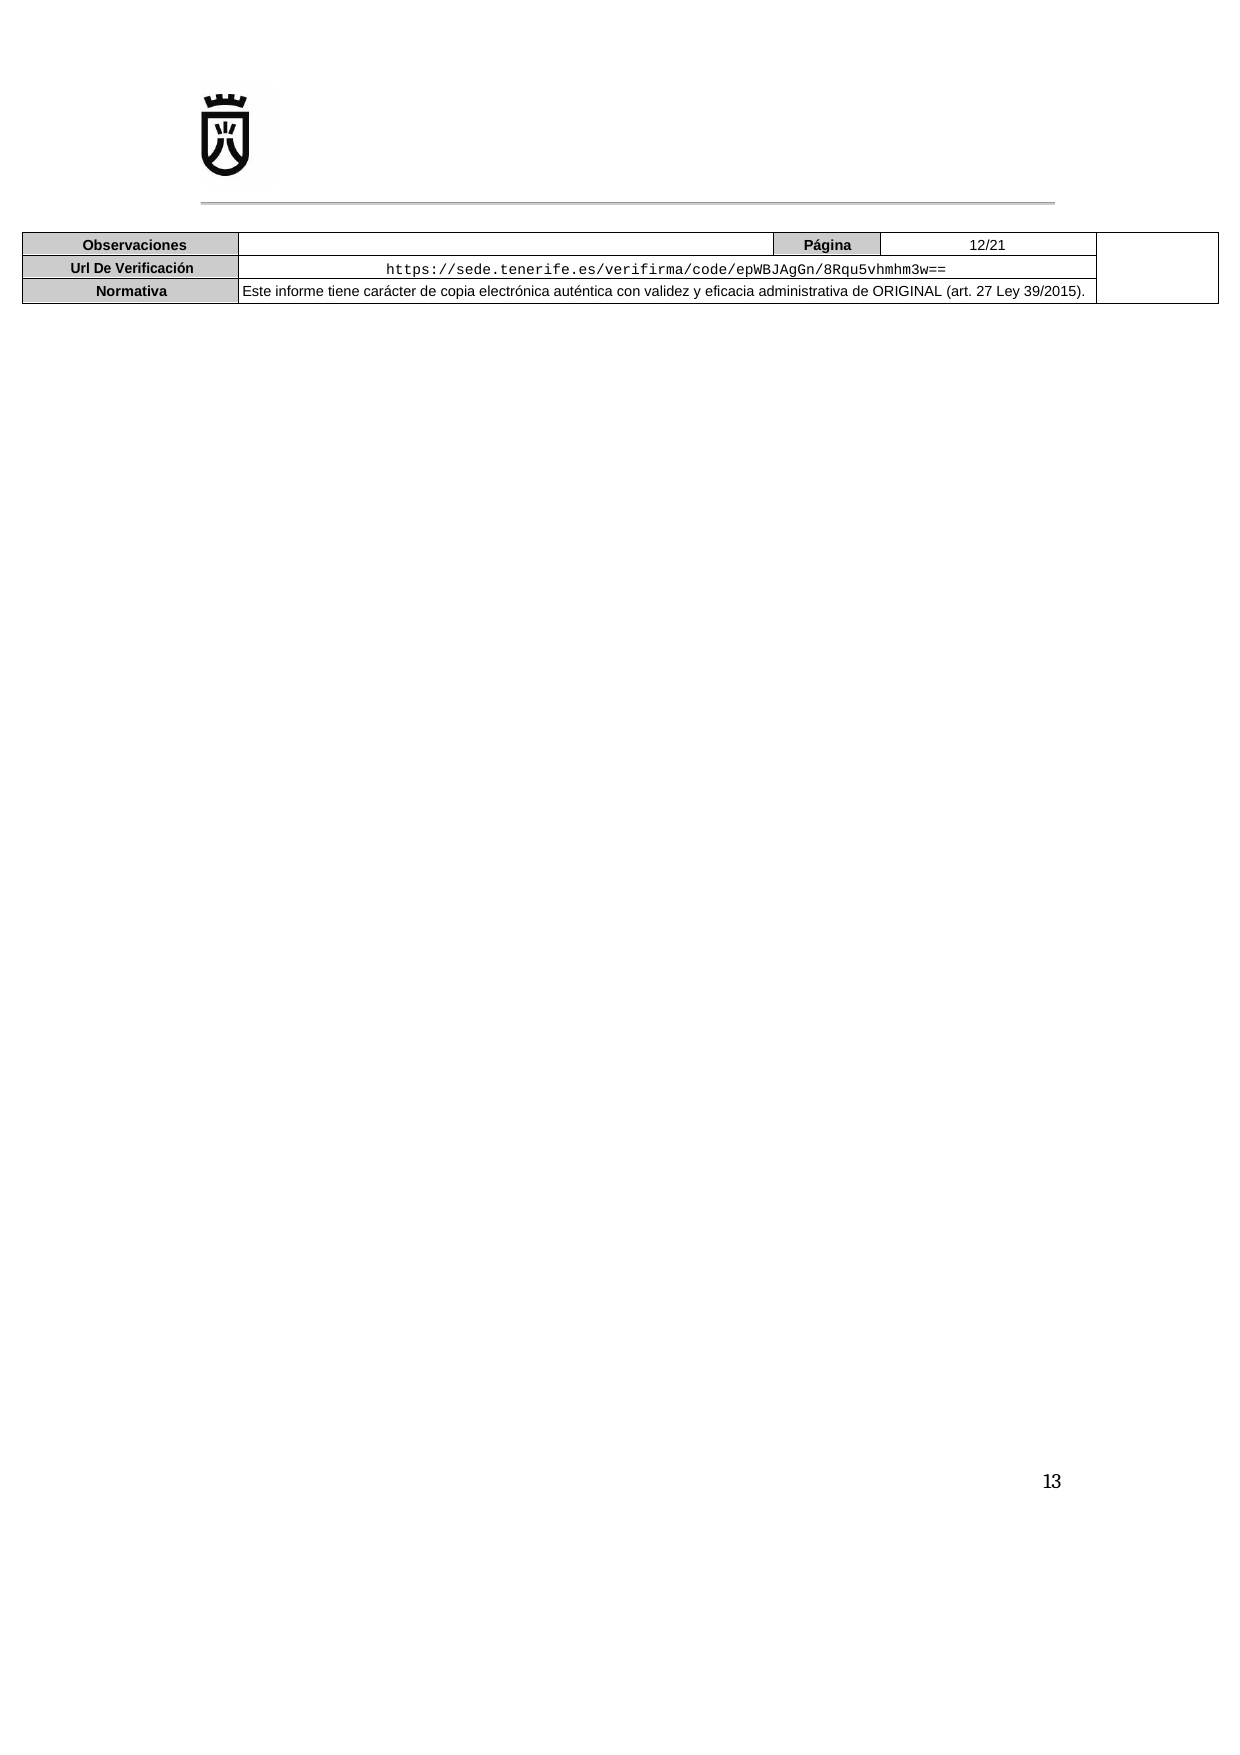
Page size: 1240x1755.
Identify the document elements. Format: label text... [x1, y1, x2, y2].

table_cell https://sede.tenerife.es/verifirma/code/epWBJAgGn/8Rqu5vhmhm3w== [239, 256, 1096, 277]
table_header [1097, 233, 1218, 302]
table_cell Url De Verificación [23, 256, 238, 277]
table_cell Normativa [23, 279, 238, 302]
table_cell Página [774, 233, 880, 254]
table_cell Observaciones [23, 233, 238, 254]
table_cell 12/21 [881, 233, 1096, 254]
table_cell Este informe tiene carácter de copia electrónica auténtica con validez y eficacia administrativa de ORIGINAL (art. 27 Ley 39/2015). [239, 279, 1096, 302]
table_cell [239, 233, 773, 254]
